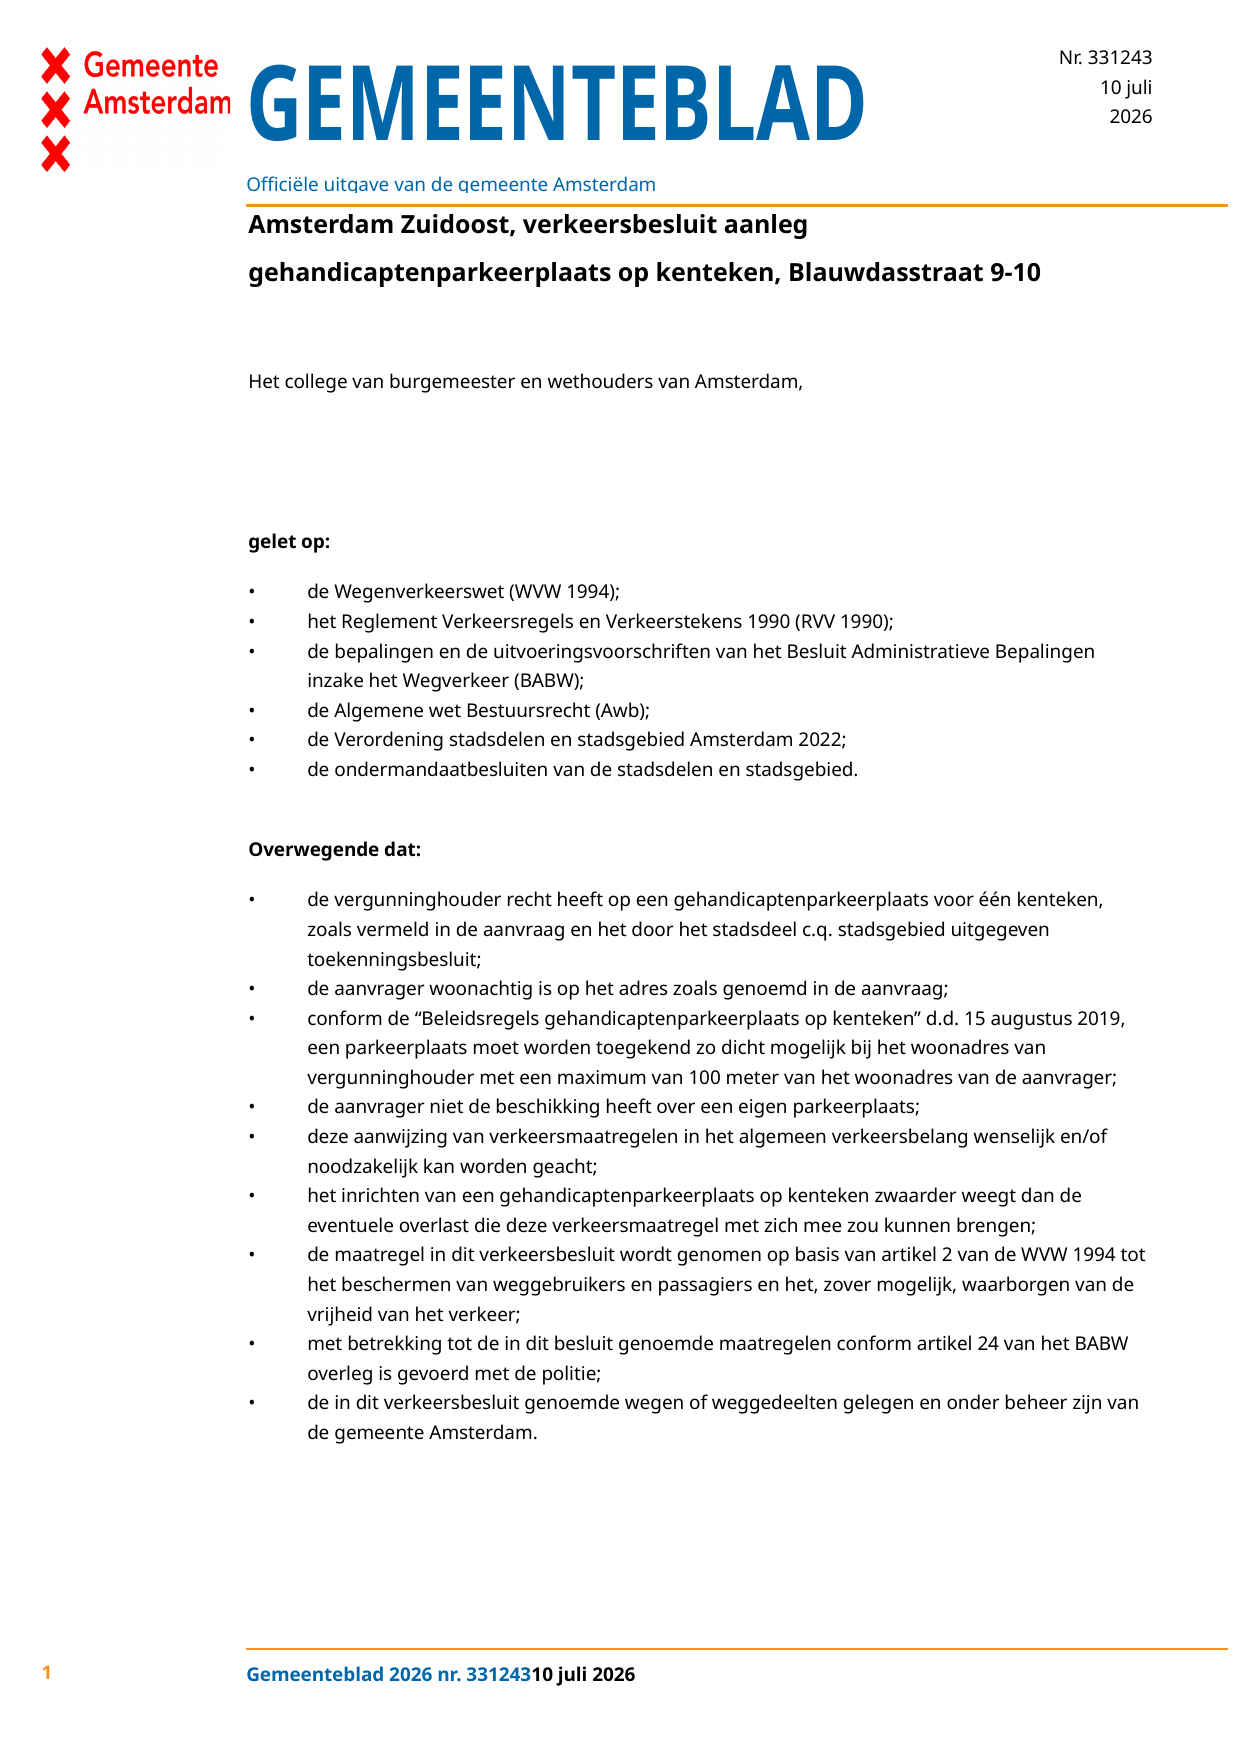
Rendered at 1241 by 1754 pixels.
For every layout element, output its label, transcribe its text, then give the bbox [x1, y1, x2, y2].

list conform de “Beleidsregels gehandicaptenparkeerplaats op kenteken” d.d. 15 augustus 2019, een parkeerplaats moet worden toegekend zo dicht mogelijk bij het woonadres van vergunninghouder met een maximum van 100 meter van het woonadres van de aanvrager; [248, 1005, 1152, 1090]
list deze aanwijzing van verkeersmaatregelen in het algemeen verkeersbelang wenselijk en/of noodzakelijk kan worden geacht; [248, 1123, 1152, 1178]
list het inrichten van een gehandicaptenparkeerplaats op kenteken zwaarder weegt dan de eventuele overlast die deze verkeersmaatregel met zich mee zou kunnen brengen; [248, 1182, 1152, 1238]
list met betrekking tot de in dit besluit genoemde maatregelen conform artikel 24 van het BABW overleg is gevoerd met de politie; [248, 1330, 1152, 1386]
list de vergunninghouder recht heeft op een gehandicaptenparkeerplaats voor één kenteken, zoals vermeld in de aanvraag en het door het stadsdeel c.q. stadsgebied uitgegeven toekenningsbesluit; [248, 887, 1152, 971]
list de Algemene wet Bestuursrecht (Awb); [248, 697, 1152, 723]
list het Reglement Verkeersregels en Verkeerstekens 1990 (RVV 1990); [248, 608, 1152, 634]
text Amsterdam Zuidoost, verkeersbesluit aanleg gehandicaptenparkeerplaats op kenteken, Blauwdasstraat 9-10 [248, 207, 1152, 288]
text Overwegende dat: [248, 836, 1152, 862]
picture [41, 47, 231, 172]
text Het college van burgemeester en wethouders van Amsterdam, [248, 368, 1152, 394]
list de in dit verkeersbesluit genoemde wegen of weggedeelten gelegen en onder beheer zijn van de gemeente Amsterdam. [248, 1389, 1152, 1445]
list de Wegenverkeerswet (WVW 1994); [248, 579, 1152, 604]
text gelet op: [248, 528, 1152, 554]
list de bepalingen en de uitvoeringsvoorschriften van het Besluit Administratieve Bepalingen inzake het Wegverkeer (BABW); [248, 638, 1152, 693]
list de aanvrager woonachtig is op het adres zoals genoemd in de aanvraag; [248, 975, 1152, 1001]
list de aanvrager niet de beschikking heeft over een eigen parkeerplaats; [248, 1094, 1152, 1119]
list de maatregel in dit verkeersbesluit wordt genomen op basis van artikel 2 van de WVW 1994 tot het beschermen van weggebruikers en passagiers en het, zover mogelijk, waarborgen van de vrijheid van het verkeer; [248, 1242, 1152, 1326]
list de ondermandaatbesluiten van de stadsdelen en stadsgebied. [248, 756, 1152, 782]
list de Verordening stadsdelen en stadsgebied Amsterdam 2022; [248, 727, 1152, 752]
